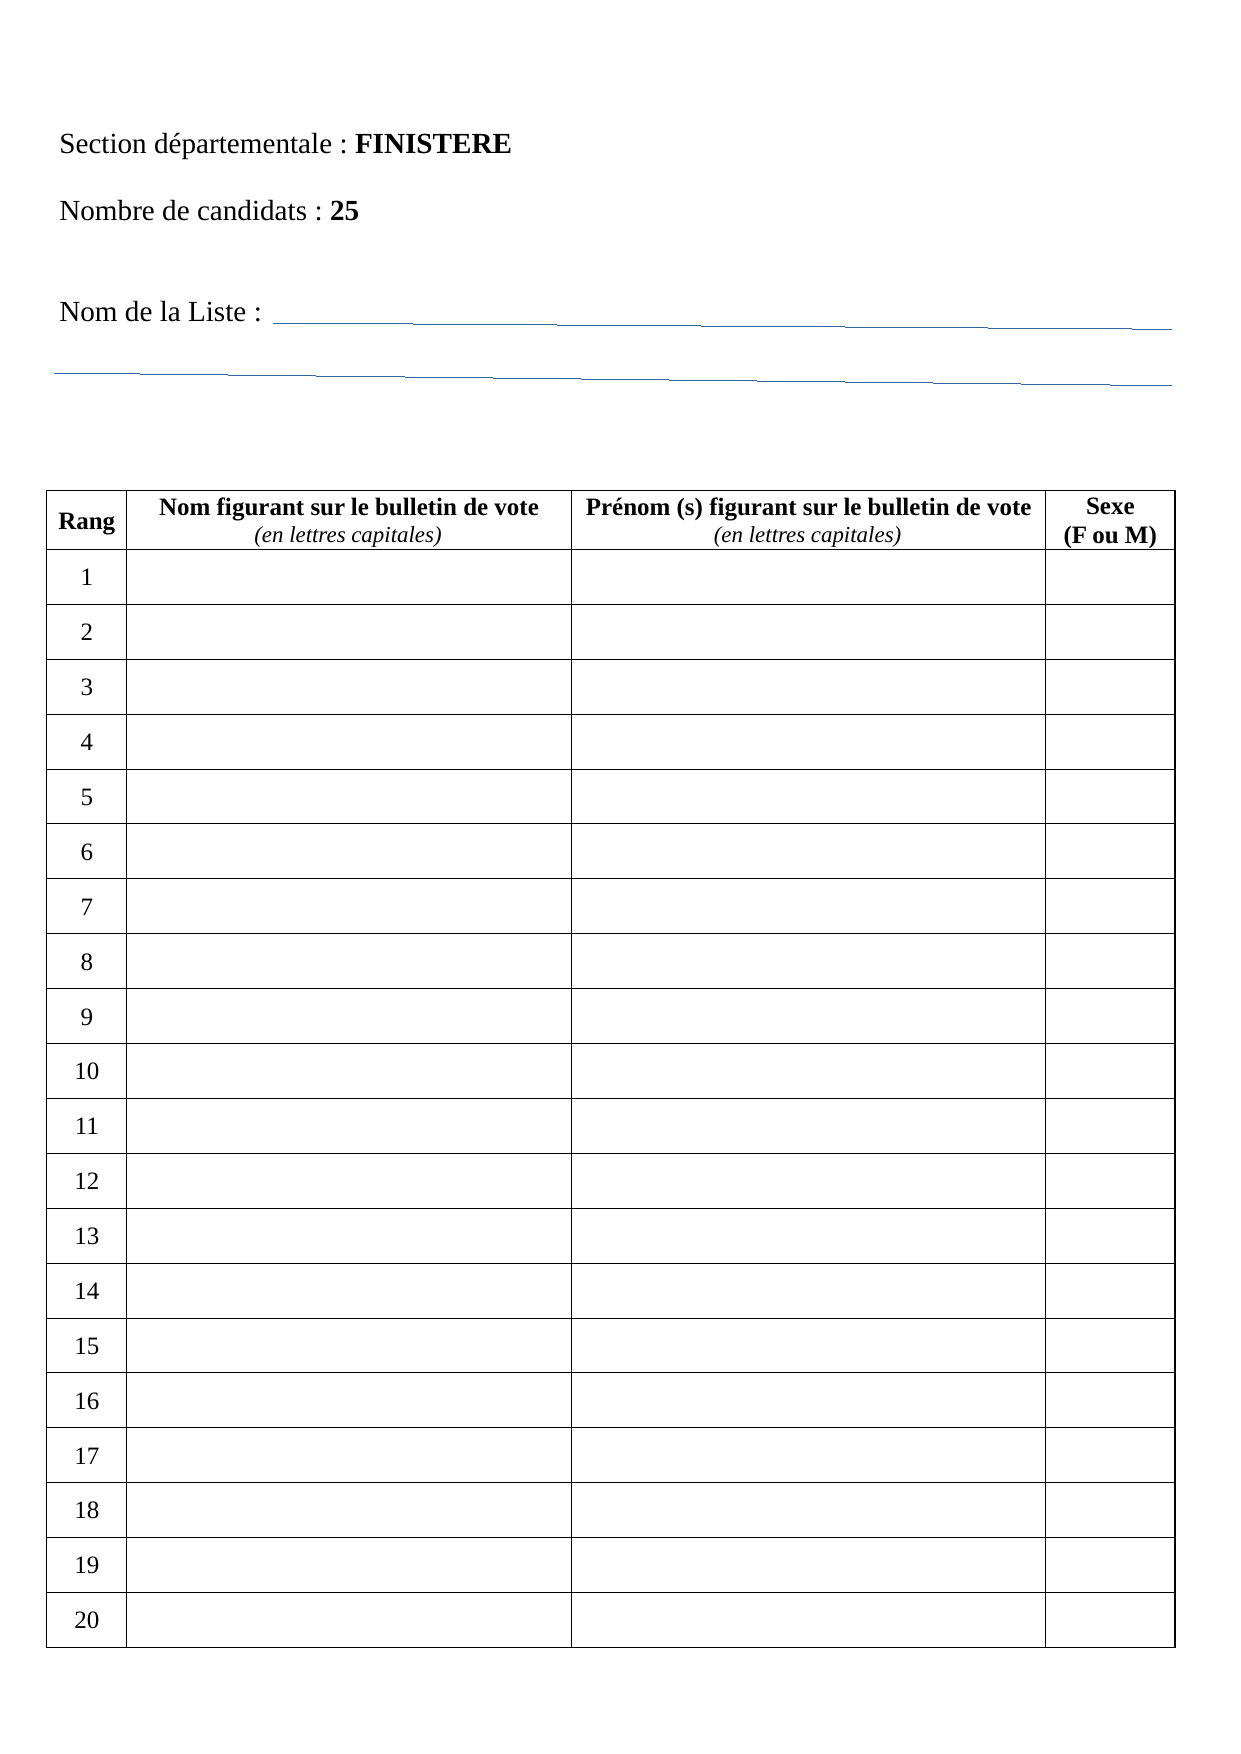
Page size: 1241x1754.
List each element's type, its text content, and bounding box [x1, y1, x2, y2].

table_cell 9 [47, 989, 126, 1043]
table_header Sexe (F ou M) [1046, 491, 1174, 549]
text Nombre de candidats : 25 [59, 193, 1181, 227]
table_cell 12 [47, 1154, 126, 1208]
table_cell [572, 1538, 1045, 1592]
table_cell [572, 1209, 1045, 1262]
table_cell [572, 715, 1045, 768]
table_cell [127, 1483, 571, 1537]
table_header Prénom (s) figurant sur le bulletin de vote (en lettres capitales) [572, 491, 1045, 549]
table_cell 3 [47, 660, 126, 713]
table_cell [127, 1428, 571, 1482]
table_cell 16 [47, 1373, 126, 1427]
table_cell [127, 770, 571, 823]
table_cell [1046, 1593, 1174, 1647]
table_cell [127, 824, 571, 878]
table_cell [572, 550, 1045, 604]
table_cell [1046, 1483, 1174, 1537]
text Nom de la Liste : [59, 294, 1181, 327]
table_cell [572, 1319, 1045, 1372]
table_cell [1046, 1044, 1174, 1098]
table_cell [1046, 1209, 1174, 1262]
table_cell 7 [47, 879, 126, 933]
table_cell [1046, 1264, 1174, 1317]
table_cell [572, 1593, 1045, 1647]
table_cell [1046, 715, 1174, 768]
table_cell 8 [47, 934, 126, 988]
table_cell [127, 605, 571, 659]
table_header Rang [47, 491, 126, 549]
table_cell [572, 770, 1045, 823]
table_cell [572, 1264, 1045, 1317]
table_cell [127, 715, 571, 768]
table_cell 13 [47, 1209, 126, 1262]
table_cell [1046, 1319, 1174, 1372]
table_cell [572, 1428, 1045, 1482]
table_cell 15 [47, 1319, 126, 1372]
table_cell [572, 1099, 1045, 1153]
table_cell [1046, 1154, 1174, 1208]
table_cell [572, 1483, 1045, 1537]
table_cell [572, 824, 1045, 878]
table_cell [1046, 989, 1174, 1043]
table_cell 6 [47, 824, 126, 878]
table_cell [127, 1593, 571, 1647]
table_cell [572, 989, 1045, 1043]
table_cell [1046, 1428, 1174, 1482]
table_cell 2 [47, 605, 126, 659]
table_cell [1046, 879, 1174, 933]
table_cell [127, 1044, 571, 1098]
table_cell [127, 1209, 571, 1262]
table_cell [1046, 1099, 1174, 1153]
table_cell [127, 1373, 571, 1427]
table_cell 10 [47, 1044, 126, 1098]
table_cell [572, 879, 1045, 933]
table_cell [572, 1373, 1045, 1427]
table_cell [572, 934, 1045, 988]
table_cell [127, 989, 571, 1043]
table_cell 17 [47, 1428, 126, 1482]
table_cell 1 [47, 550, 126, 604]
table_cell [1046, 934, 1174, 988]
table_cell [1046, 550, 1174, 604]
table_cell [572, 660, 1045, 713]
table_cell [1046, 1538, 1174, 1592]
table_cell [1046, 1373, 1174, 1427]
table_cell [572, 1154, 1045, 1208]
table_cell [127, 1099, 571, 1153]
table_cell [127, 879, 571, 933]
table_cell 18 [47, 1483, 126, 1537]
table_cell [127, 550, 571, 604]
table_cell [572, 1044, 1045, 1098]
table_cell [1046, 605, 1174, 659]
table_cell [127, 1538, 571, 1592]
table_cell 4 [47, 715, 126, 768]
table_cell [572, 605, 1045, 659]
table_header Nom figurant sur le bulletin de vote (en lettres capitales) [127, 491, 571, 549]
table_cell [127, 660, 571, 713]
table_cell [127, 1264, 571, 1317]
table_cell 19 [47, 1538, 126, 1592]
table_cell 14 [47, 1264, 126, 1317]
table_cell [1046, 660, 1174, 713]
table_cell [127, 934, 571, 988]
table_cell 20 [47, 1593, 126, 1647]
table_cell [1046, 824, 1174, 878]
table_cell [127, 1154, 571, 1208]
table_cell 5 [47, 770, 126, 823]
table_cell 11 [47, 1099, 126, 1153]
text Section départementale : FINISTERE [59, 126, 1181, 160]
table_cell [1046, 770, 1174, 823]
table_cell [127, 1319, 571, 1372]
